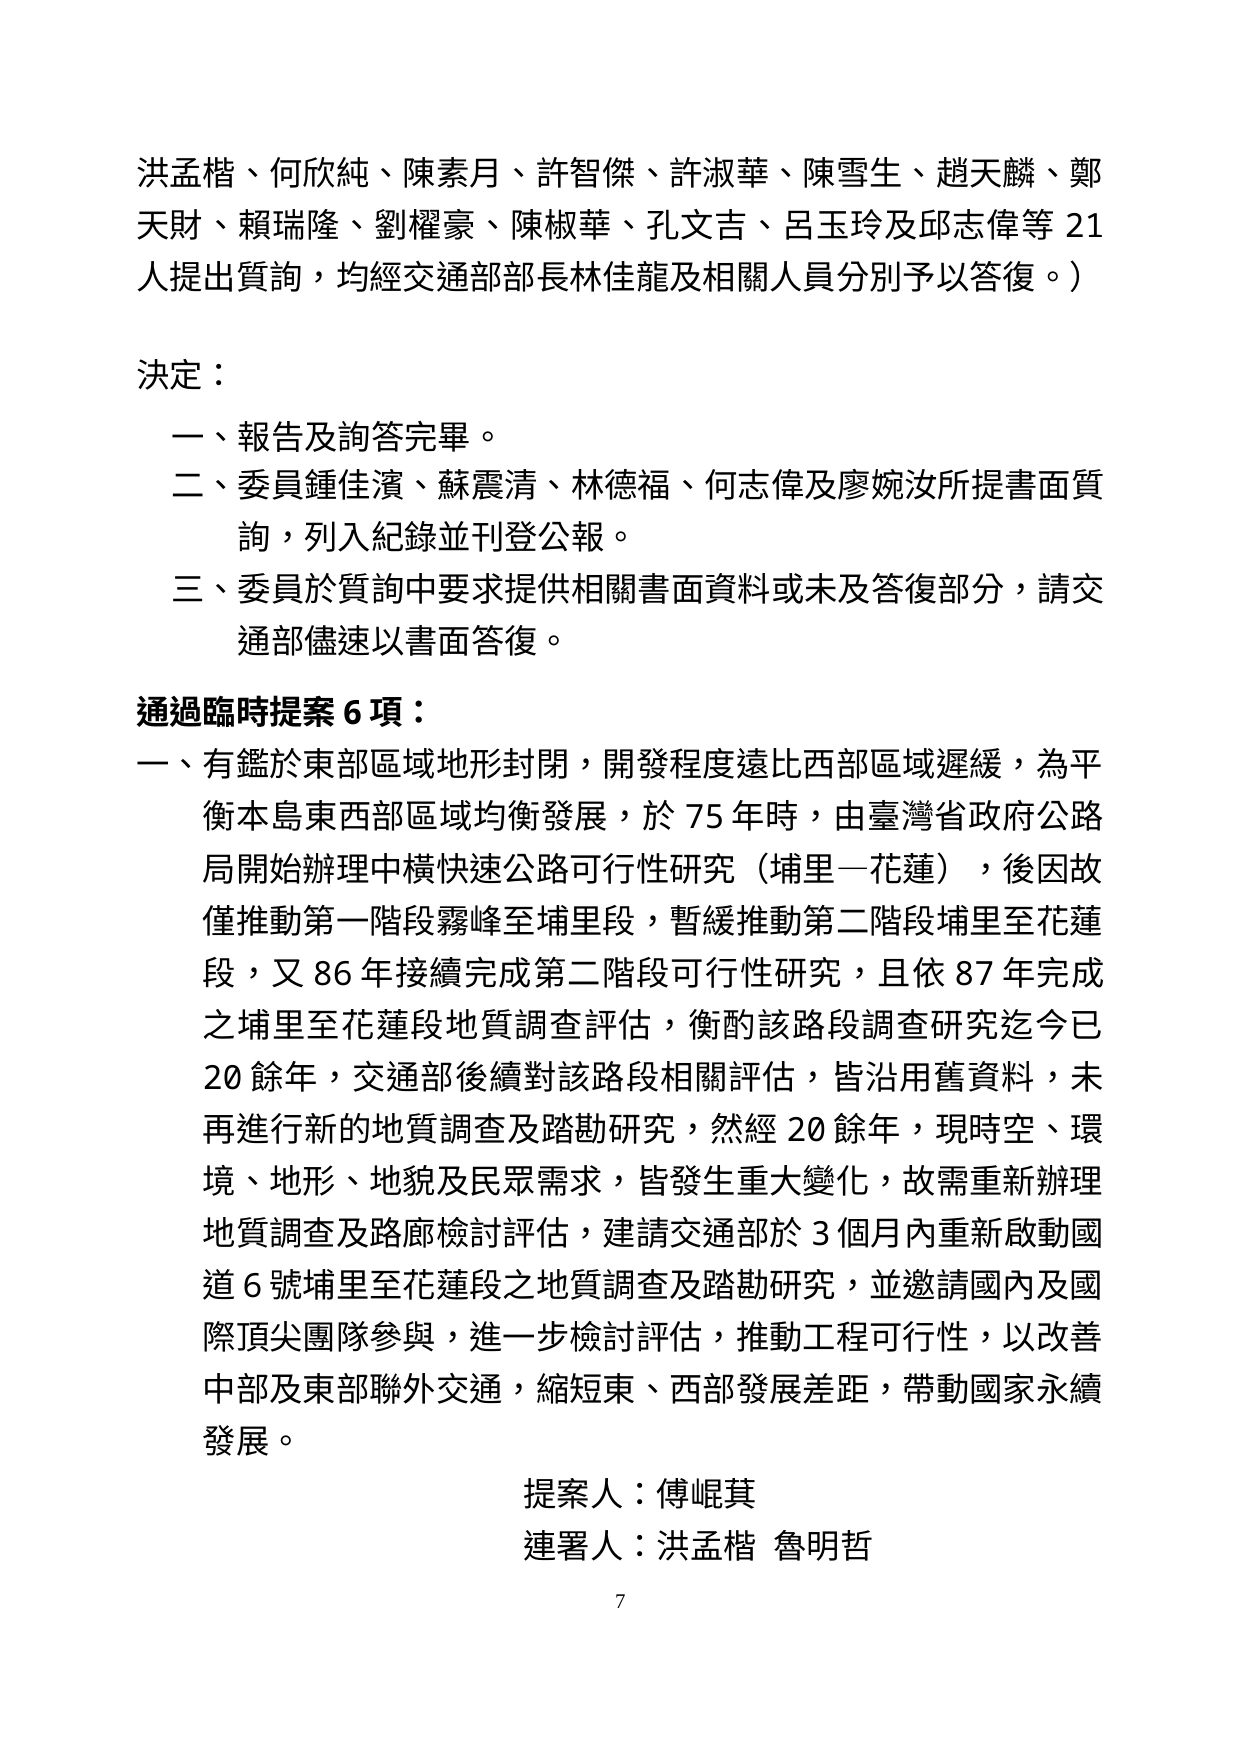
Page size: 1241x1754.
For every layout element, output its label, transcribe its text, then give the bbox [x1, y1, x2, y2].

text 提案人：傅崐萁 [523, 1464, 1117, 1516]
text 通過臨時提案6項： [136, 683, 1104, 735]
text 連署人：洪孟楷 魯明哲 [523, 1516, 1117, 1568]
text 二、委員鍾佳濱、蘇震清、林德福、何志偉及廖婉汝所提書面質詢，列入紀錄並刊登公報。 [171, 456, 1104, 560]
text 三、委員於質詢中要求提供相關書面資料或未及答復部分，請交通部儘速以書面答復。 [171, 560, 1104, 664]
text 決定： [136, 331, 1104, 393]
text 一、有鑑於東部區域地形封閉，開發程度遠比西部區域遲緩，為平衡本島東西部區域均衡發展，於75年時，由臺灣省政府公路局開始辦理中橫快速公路可行性研究（埔里—花蓮），後因故僅推動第一階段霧峰至埔里段，暫緩推動第二階段埔里至花蓮段，又86年接續完成第二階段可行性研究，且依87年完成之埔里至花蓮段地質調查評估，衡酌該路段調查研究迄今已20餘年，交通部後續對該路段相關評估，皆沿用舊資料，未再進行新的地質調查及踏勘研究，然經20餘年，現時空、環境、地形、地貌及民眾需求，皆發生重大變化，故需重新辦理地質調查及路廊檢討評估，建請交通部於3個月內重新啟動國道6號埔里至花蓮段之地質調查及踏勘研究，並邀請國內及國際頂尖團隊參與，進一步檢討評估，推動工程可行性，以改善中部及東部聯外交通，縮短東、西部發展差距，帶動國家永續發展。 [136, 735, 1104, 1464]
text （本日會議由交通部部長林佳龍及航政司司長葉協隆報告後，計有委員陳歐珀、林俊憲、邱顯智、魯明哲、趙正宇、李昆澤、傅崐萁、洪孟楷、何欣純、陳素月、許智傑、許淑華、陳雪生、趙天麟、鄭天財、賴瑞隆、劉櫂豪、陳椒華、孔文吉、呂玉玲及邱志偉等21人提出質詢，均經交通部部長林佳龍及相關人員分別予以答復。） [136, 143, 1104, 300]
text 一、報告及詢答完畢。 [136, 393, 1104, 456]
